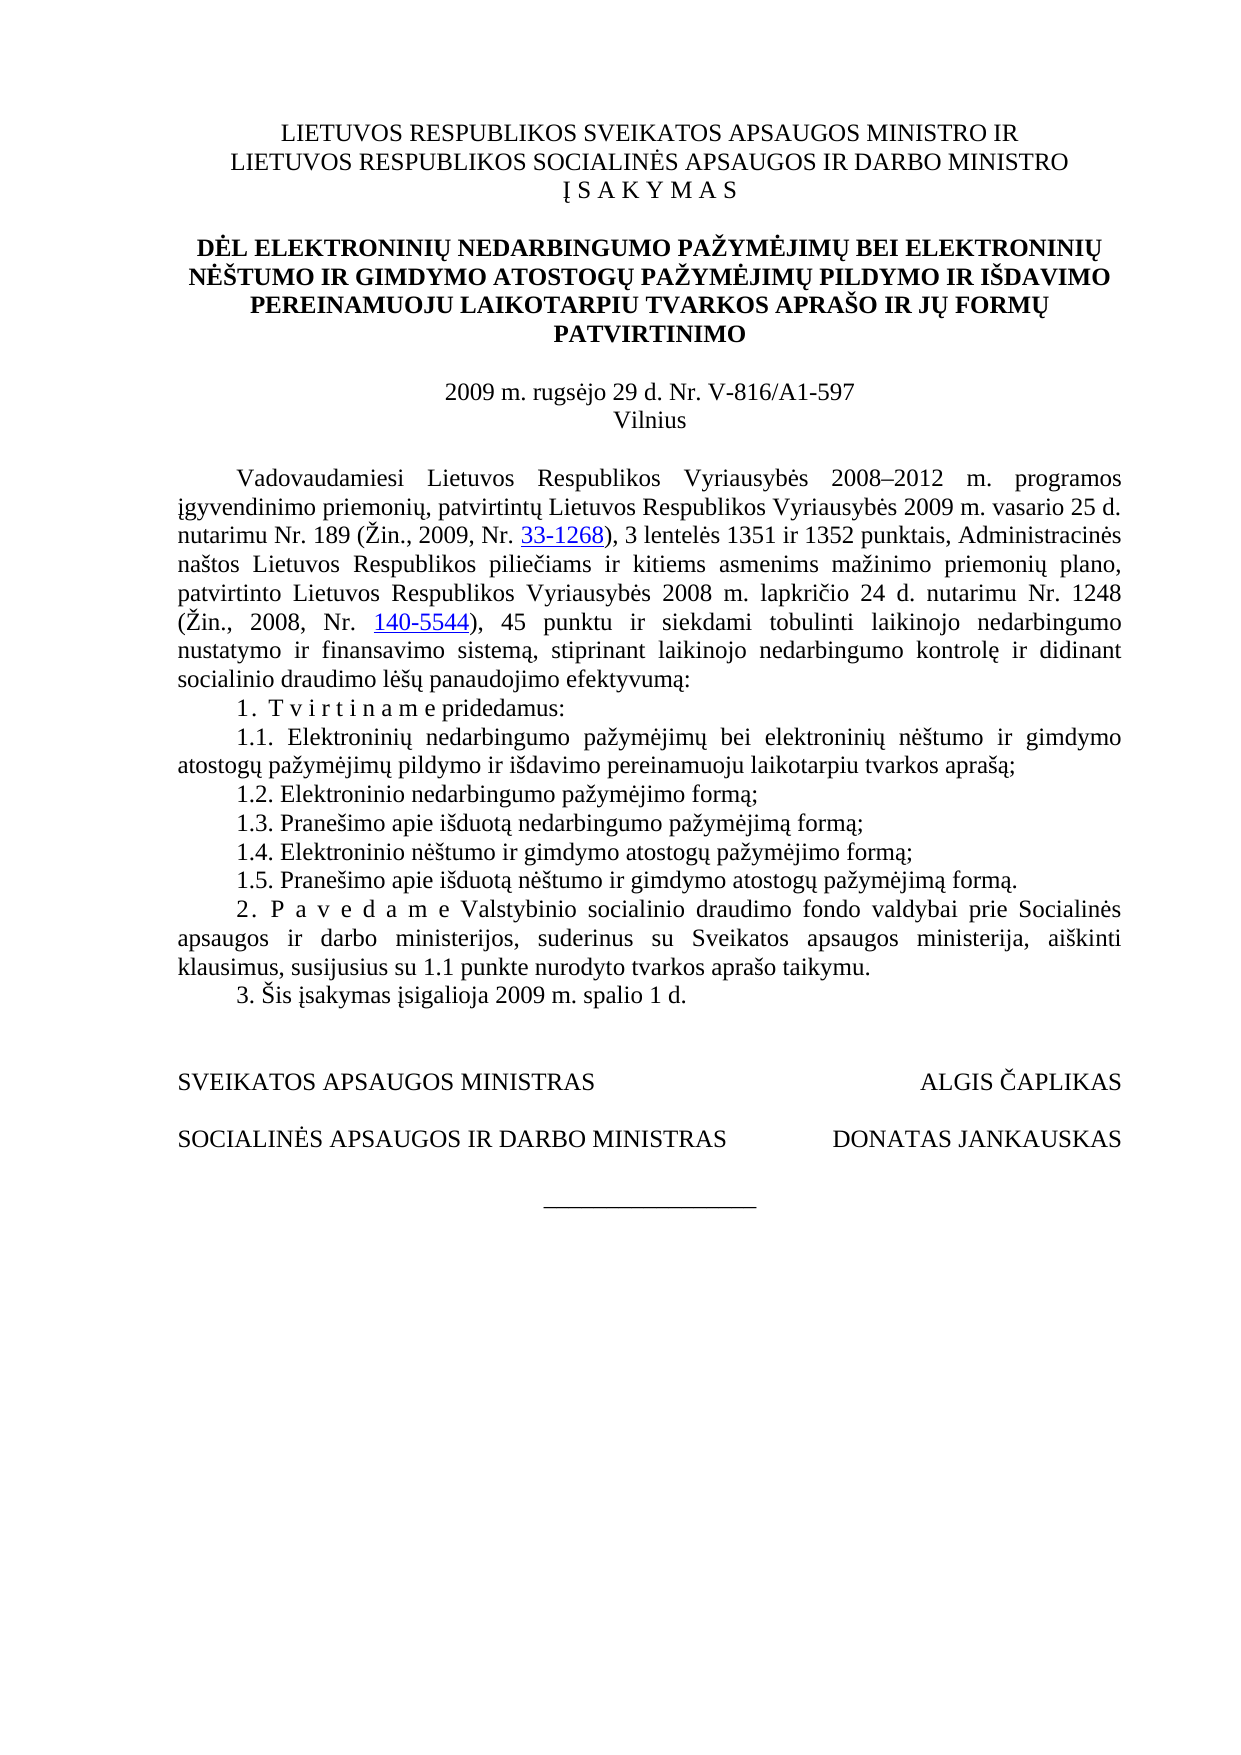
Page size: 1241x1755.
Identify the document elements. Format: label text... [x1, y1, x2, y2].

text 1. T v i r t i n a m e pridedamus: [177, 693, 1122, 722]
text DĖL elektroninių nedarbingumo pažymėjimų bei elektroninių nėštumo ir gimdymo atostogų pažymėjimų pildymo ir išdavimo pereinamuoju laikotarpiu tvarkos aprašo ir jų FORMŲ patvirtinimo [177, 233, 1122, 348]
text LIETUVOS RESPUBLIKOS SOCIALINĖS APSAUGOS IR DARBO MINISTRO [177, 147, 1122, 176]
text LIETUVOS RESPUBLIKOS SVEIKATOS APSAUGOS MINISTRO IR [177, 118, 1122, 147]
text _________________ [177, 1182, 1122, 1211]
text 2009 m. rugsėjo 29 d. Nr. V-816/A1-597 [177, 377, 1122, 406]
text Sveikatos apsaugos ministras Algis Čaplikas [177, 1067, 1122, 1096]
text Vilnius [177, 406, 1122, 434]
text 2. P a v e d a m e Valstybinio socialinio draudimo fondo valdybai prie Socialinės apsaugos ir darbo ministerijos, suderinus su Sveikatos apsaugos ministerija, aiškinti klausimus, susijusius su 1.1 punkte nurodyto tvarkos aprašo taikymu. [177, 894, 1122, 981]
text 3. Šis įsakymas įsigalioja 2009 m. spalio 1 d. [177, 981, 1122, 1009]
text Socialinės apsaugos ir darbo ministras Donatas Jankauskas [177, 1124, 1122, 1153]
text Vadovaudamiesi Lietuvos Respublikos Vyriausybės 2008–2012 m. programos įgyvendinimo priemonių, patvirtintų Lietuvos Respublikos Vyriausybės 2009 m. vasario 25 d. nutarimu Nr. 189 (Žin., 2009, Nr. 33-1268), 3 lentelės 1351 ir 1352 punktais, Administracinės naštos Lietuvos Respublikos piliečiams ir kitiems asmenims mažinimo priemonių plano, patvirtinto Lietuvos Respublikos Vyriausybės 2008 m. lapkričio 24 d. nutarimu Nr. 1248 (Žin., 2008, Nr. 140-5544), 45 punktu ir siekdami tobulinti laikinojo nedarbingumo nustatymo ir finansavimo sistemą, stiprinant laikinojo nedarbingumo kontrolę ir didinant socialinio draudimo lėšų panaudojimo efektyvumą: [177, 463, 1122, 693]
text 1.5. Pranešimo apie išduotą nėštumo ir gimdymo atostogų pažymėjimą formą. [177, 866, 1122, 894]
text 1.4. Elektroninio nėštumo ir gimdymo atostogų pažymėjimo formą; [177, 837, 1122, 866]
text 1.3. Pranešimo apie išduotą nedarbingumo pažymėjimą formą; [177, 808, 1122, 837]
text 1.1. Elektroninių nedarbingumo pažymėjimų bei elektroninių nėštumo ir gimdymo atostogų pažymėjimų pildymo ir išdavimo pereinamuoju laikotarpiu tvarkos aprašą; [177, 722, 1122, 779]
text 1.2. Elektroninio nedarbingumo pažymėjimo formą; [177, 779, 1122, 808]
text Į S A K Y M A S [177, 176, 1122, 204]
